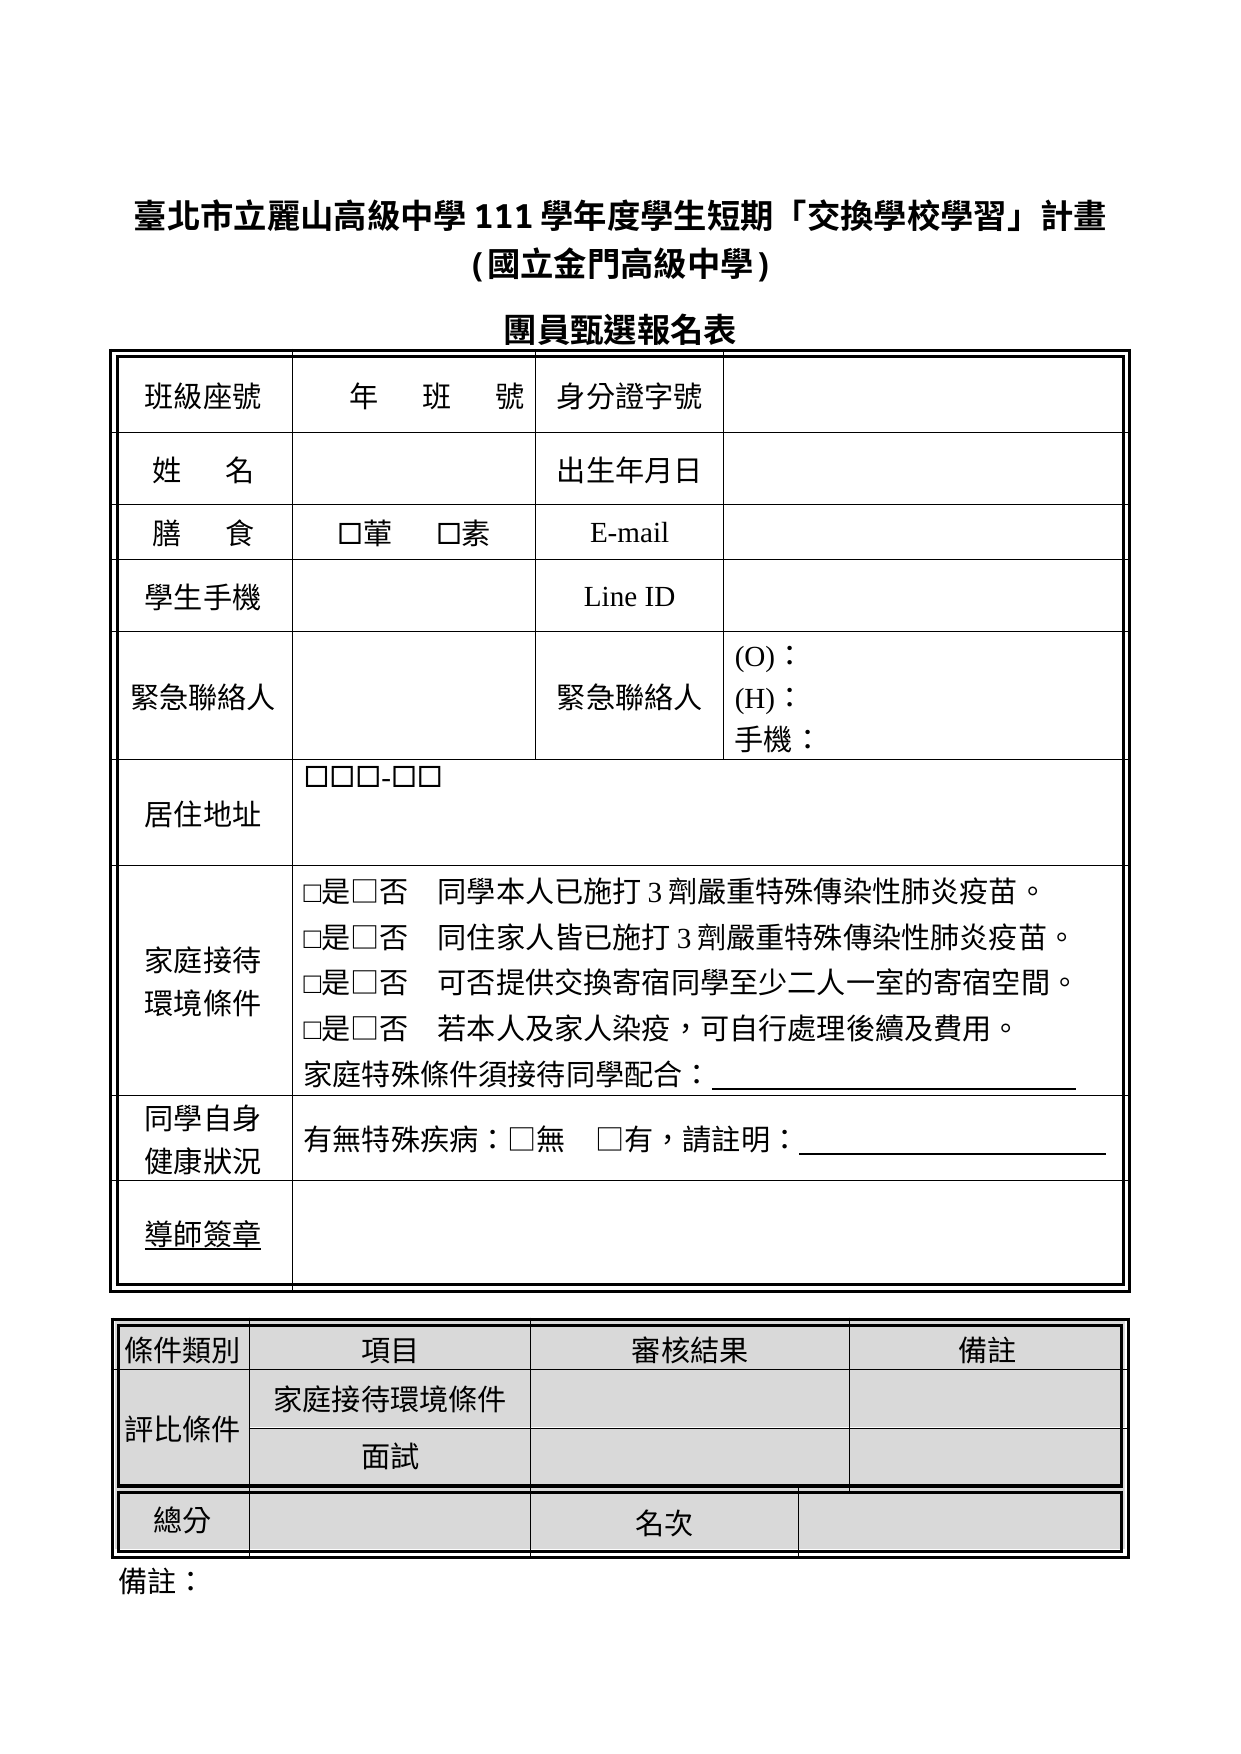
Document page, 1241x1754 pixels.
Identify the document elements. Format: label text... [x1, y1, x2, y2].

table_cell [293, 560, 535, 631]
table_cell 家庭接待環境條件 [250, 1370, 530, 1427]
table_cell 評比條件 [120, 1370, 249, 1484]
text 臺北市立麗山高級中學111學年度學生短期「交換學校學習」計畫(國立金門高級中學) [118, 189, 1122, 286]
table_cell [850, 1370, 1120, 1427]
table_header 年 班 號 [293, 358, 535, 432]
table_cell [724, 560, 1122, 631]
table_cell 總分 [115, 1484, 249, 1549]
table_cell 面試 [250, 1429, 530, 1484]
table_cell 家庭接待 環境條件 [119, 866, 292, 1095]
table_header 條件類別 [115, 1321, 249, 1369]
table_header 項目 [250, 1327, 530, 1369]
table_cell [531, 1370, 849, 1427]
table_cell - [293, 760, 1122, 864]
table_cell [724, 433, 1122, 504]
table_header 審核結果 [531, 1327, 849, 1369]
table_cell Line ID [536, 560, 723, 631]
table_cell [850, 1484, 1125, 1549]
table_header [724, 358, 1122, 432]
table_cell [293, 1181, 1122, 1283]
table_cell 居住地址 [119, 760, 292, 864]
table_cell [799, 1494, 1120, 1549]
table_cell 有無特殊疾病：□無 □有，請註明： [293, 1096, 1122, 1180]
table_cell [531, 1429, 849, 1484]
table_cell 膳 食 [119, 505, 292, 559]
table_cell 導師簽章 [119, 1181, 292, 1283]
table_cell 姓 名 [119, 433, 292, 504]
table_cell [293, 632, 535, 759]
table_cell [724, 505, 1122, 559]
table_header 備註 [850, 1321, 1125, 1369]
table_header 班級座號 [114, 352, 292, 432]
table_cell [850, 1429, 1120, 1484]
table_header [724, 352, 1126, 432]
text 團員甄選報名表 [118, 286, 1122, 349]
table_cell [250, 1494, 530, 1549]
table_cell 葷 素 [293, 505, 535, 559]
table_header 身分證字號 [536, 358, 723, 432]
table_cell E-mail [536, 505, 723, 559]
table_cell 學生手機 [119, 560, 292, 631]
table_cell [293, 433, 535, 504]
table_cell 名次 [531, 1494, 798, 1549]
table_cell 同學自身 健康狀況 [119, 1096, 292, 1180]
table_cell 緊急聯絡人 [536, 632, 723, 759]
text 備註： [118, 1559, 1122, 1601]
table_cell 出生年月日 [536, 433, 723, 504]
table_cell (O)： (H)： 手機： [724, 632, 1122, 759]
table_cell 緊急聯絡人 [119, 632, 292, 759]
table_cell □是□否 同學本人已施打3劑嚴重特殊傳染性肺炎疫苗。 □是□否 同住家人皆已施打3劑嚴重特殊傳染性肺炎疫苗。 □是□否 可否提供交換寄宿同學至少二人一室的寄宿空間。 □是□否 若本人及家人染疫，可自行處理後續及費用。 家庭特殊條件須接待同學配合： [293, 866, 1122, 1095]
